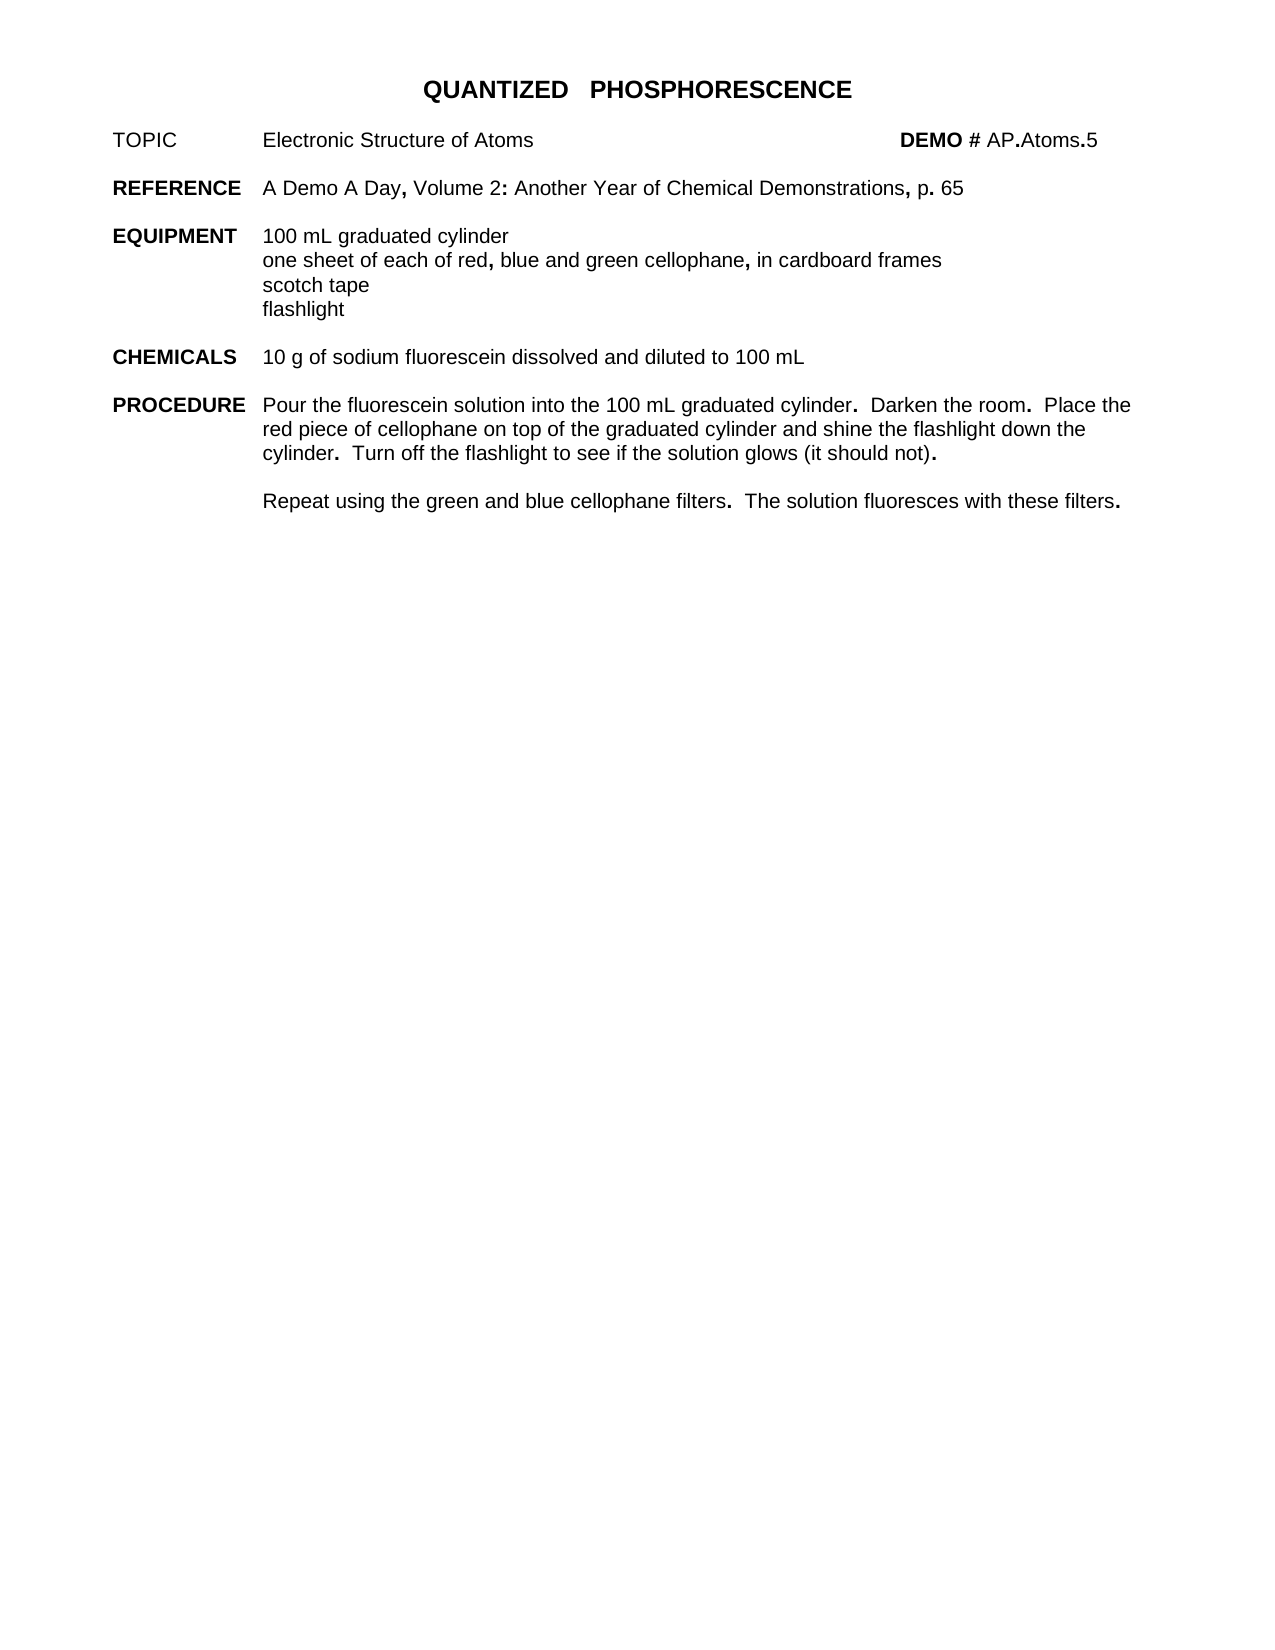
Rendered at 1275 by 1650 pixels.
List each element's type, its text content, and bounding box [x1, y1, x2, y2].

text QUANTIZED PHOSPHORESCENCE [112, 75, 1162, 104]
text PROCEDURE Pour the fluorescein solution into the 100 mL graduated cylinder. Darken the room. Place the red piece of cellophane on top of the graduated cylinder and shine the flashlight down the cylinder. Turn off the flashlight to see if the solution glows (it should not). [112, 393, 1162, 465]
text one sheet of each of red, blue and green cellophane, in cardboard frames [112, 248, 1162, 272]
text TOPIC Electronic Structure of Atoms DEMO # AP.Atoms.5 [112, 128, 1162, 152]
text scotch tape [112, 272, 1162, 297]
text EQUIPMENT 100 mL graduated cylinder [112, 224, 1162, 248]
text Repeat using the green and blue cellophane filters. The solution fluoresces with these filters. [112, 489, 1162, 513]
text flashlight [112, 297, 1162, 321]
text CHEMICALS 10 g of sodium fluorescein dissolved and diluted to 100 mL [112, 345, 1162, 369]
text REFERENCE A Demo A Day, Volume 2: Another Year of Chemical Demonstrations, p. 65 [112, 176, 1162, 200]
